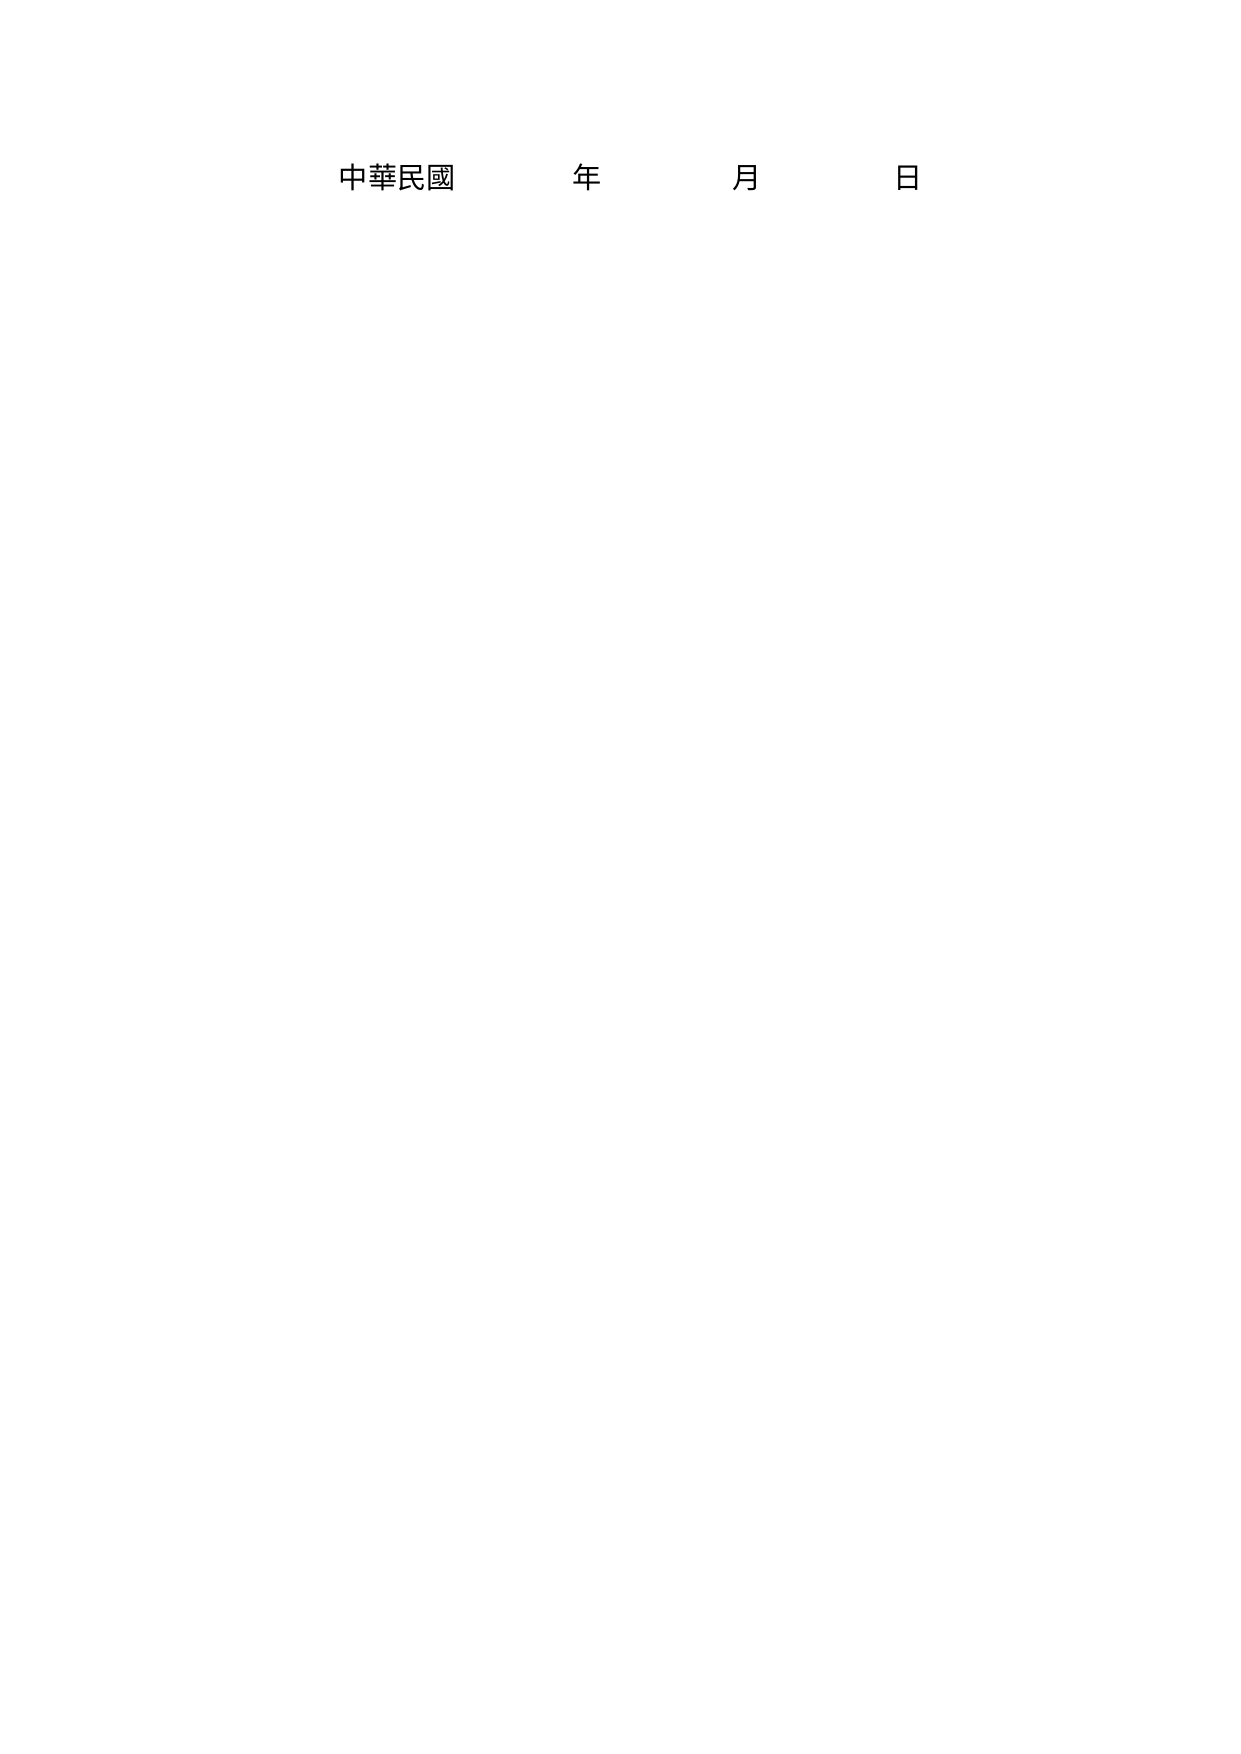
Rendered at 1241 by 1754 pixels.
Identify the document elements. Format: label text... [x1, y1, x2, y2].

text 中華民國 年 月 日 [138, 154, 1122, 197]
